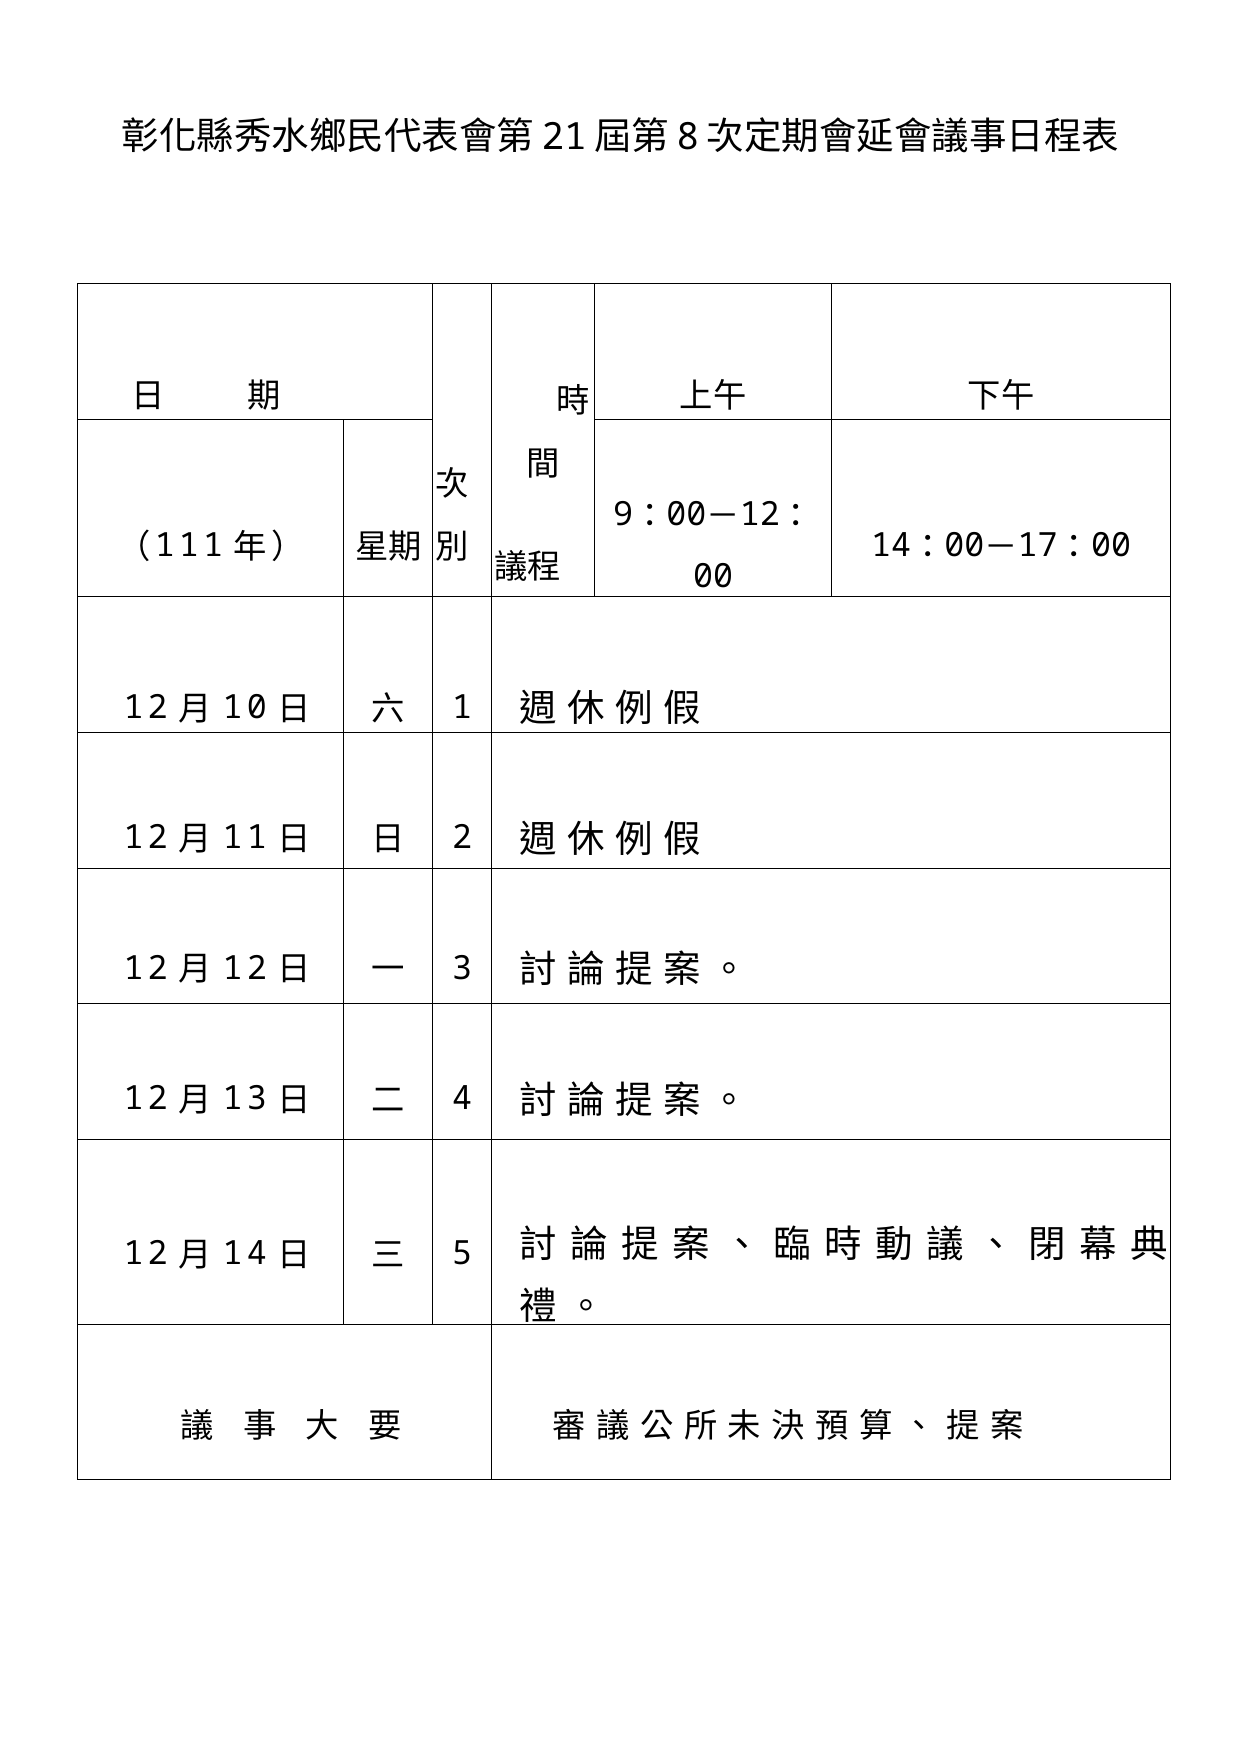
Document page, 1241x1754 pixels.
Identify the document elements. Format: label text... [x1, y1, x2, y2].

table_cell 3 [433, 869, 491, 1003]
table_cell 4 [433, 1004, 491, 1139]
table_cell 三 [344, 1140, 432, 1324]
table_cell 一 [344, 869, 432, 1003]
table_header 日 期 [78, 284, 432, 419]
table_cell 12月12日 [78, 869, 343, 1003]
table_cell 週休例假 [492, 733, 1170, 867]
table_cell 2 [433, 733, 491, 867]
table_header 時間 議程 [492, 284, 594, 596]
table_cell 六 [344, 597, 432, 732]
table_cell 討論提案。 [492, 1004, 1170, 1139]
table_cell 14：00－17：00 [832, 420, 1170, 596]
text 彰化縣秀水鄉民代表會第21屆第8次定期會延會議事日程表 [75, 106, 1165, 161]
table_cell 9：00－12：00 [595, 420, 831, 596]
table_cell 星期 [344, 420, 432, 596]
table_cell 討論提案。 [492, 869, 1170, 1003]
table_header 次 別 [433, 284, 491, 596]
table_cell 5 [433, 1140, 491, 1324]
table_cell 12月13日 [78, 1004, 343, 1139]
table_header 下午 [832, 284, 1170, 419]
table_cell 12月11日 [78, 733, 343, 867]
table_cell 審議公所未決預算、提案 [492, 1325, 1170, 1478]
table_cell 1 [433, 597, 491, 732]
table_cell 二 [344, 1004, 432, 1139]
table_cell 週休例假 [492, 597, 1170, 732]
table_cell 討論提案、臨時動議、閉幕典禮。 [492, 1140, 1170, 1324]
table_cell （111年） [78, 420, 343, 596]
table_header 上午 [595, 284, 831, 419]
table_cell 議 事 大 要 [78, 1325, 491, 1478]
table_cell 12月14日 [78, 1140, 343, 1324]
table_cell 12月10日 [78, 597, 343, 732]
table_cell 日 [344, 733, 432, 867]
